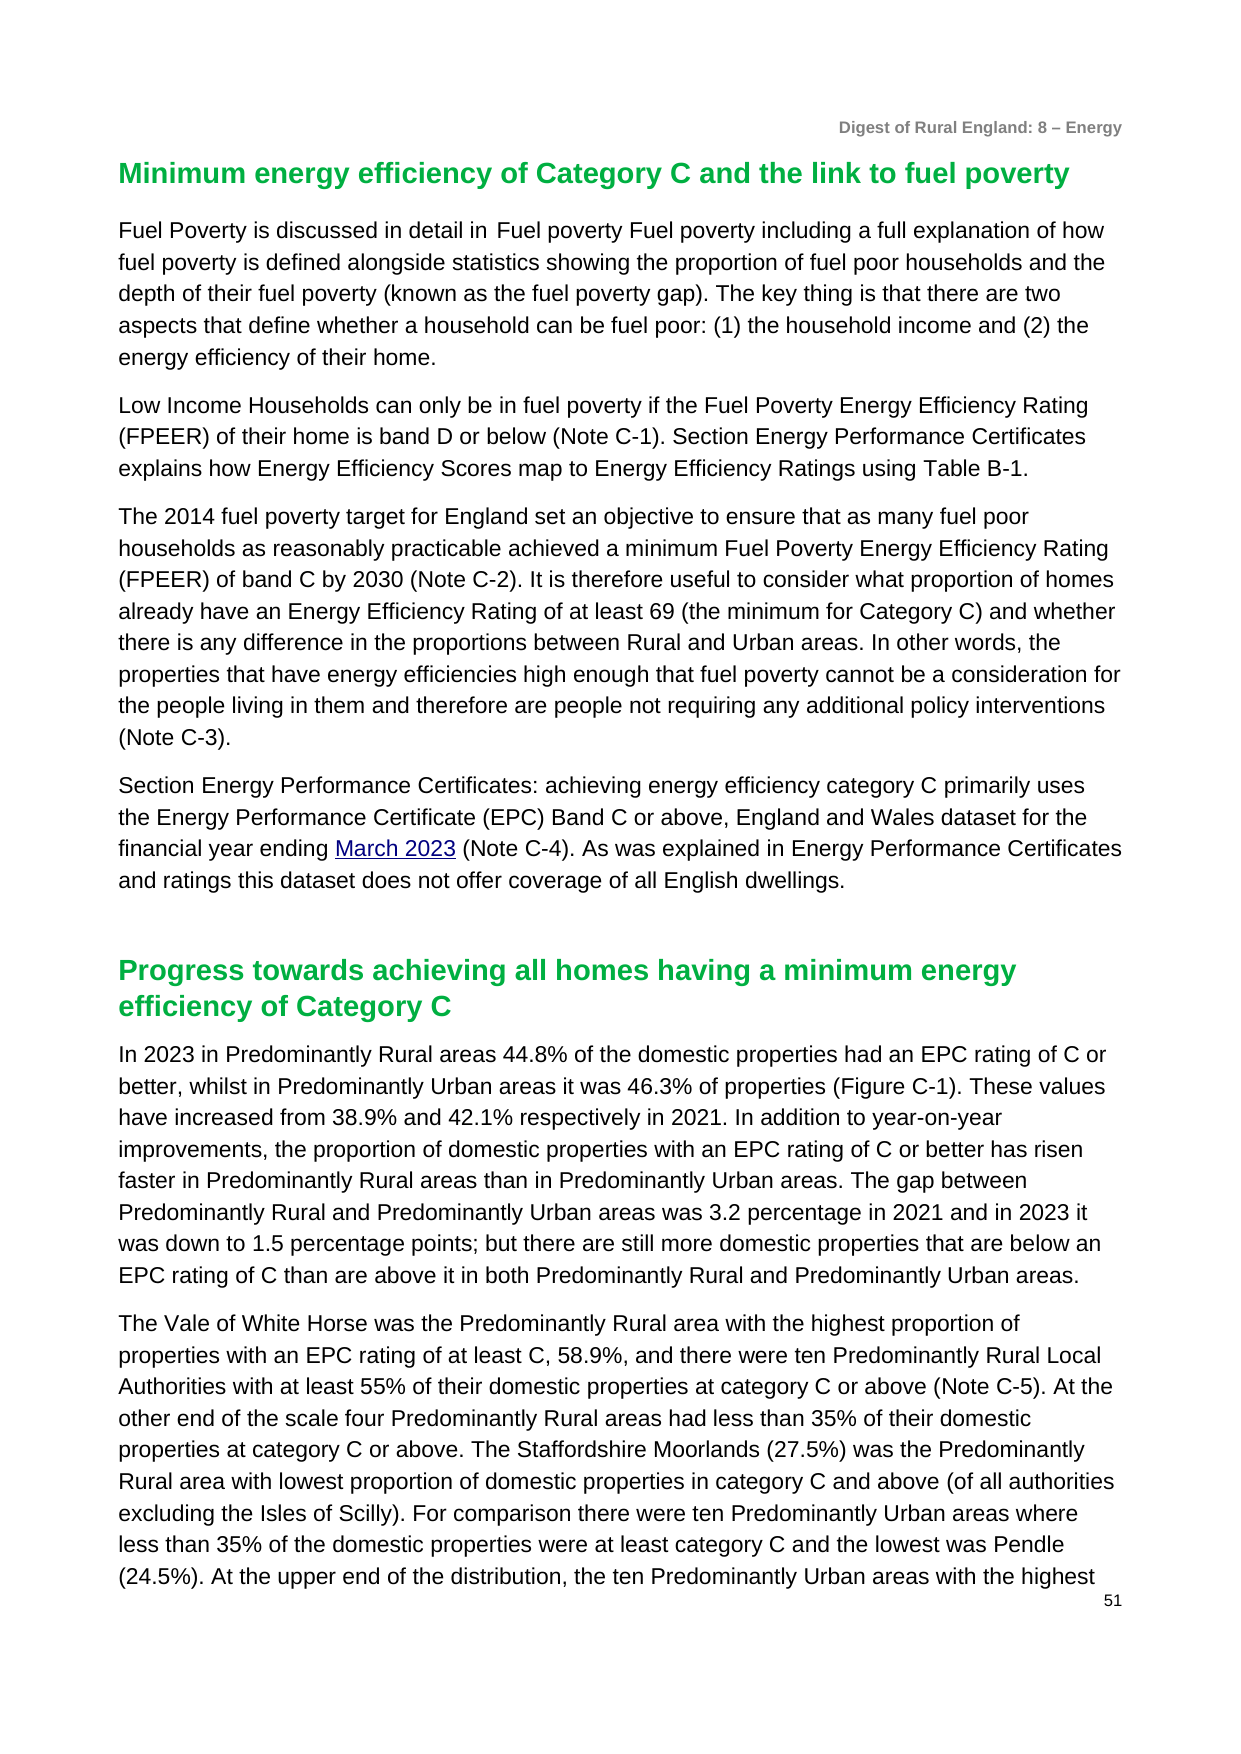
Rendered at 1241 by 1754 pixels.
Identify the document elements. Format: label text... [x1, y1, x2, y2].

subtitle Minimum energy efficiency of Category C and the link to fuel poverty [118, 156, 1122, 190]
text Section C primarily uses the Energy Performance Certificate (EPC) Band C or above, England and Wales dataset for the financial year ending March 2023 (Note C-4). As was explained in Energy Performance Certificates and ratings this dataset does not offer coverage of all English dwellings. [118, 772, 1122, 893]
text Fuel Poverty is discussed in detail in A Fuel poverty including a full explanation of how fuel poverty is defined alongside statistics showing the proportion of fuel poor households and the depth of their fuel poverty (known as the fuel poverty gap). The key thing is that there are two aspects that define whether a household can be fuel poor: (1) the household income and (2) the energy efficiency of their home. [118, 217, 1122, 370]
text Low Income Households can only be in fuel poverty if the Fuel Poverty Energy Efficiency Rating (FPEER) of their home is band D or below (Note C-1). Section B explains how Energy Efficiency Scores map to Energy Efficiency Ratings using Table B‑1. [118, 392, 1122, 481]
text The 2014 fuel poverty target for England set an objective to ensure that as many fuel poor households as reasonably practicable achieved a minimum Fuel Poverty Energy Efficiency Rating (FPEER) of band C by 2030 (Note C-2). It is therefore useful to consider what proportion of homes already have an Energy Efficiency Rating of at least 69 (the minimum for Category C) and whether there is any difference in the proportions between Rural and Urban areas. In other words, the properties that have energy efficiencies high enough that fuel poverty cannot be a consideration for the people living in them and therefore are people not requiring any additional policy interventions (Note C-3). [118, 503, 1122, 750]
subtitle Progress towards achieving all homes having a minimum energy efficiency of Category C [118, 953, 1122, 1022]
text The Vale of White Horse was the Predominantly Rural area with the highest proportion of properties with an EPC rating of at least C, 58.9%, and there were ten Predominantly Rural Local Authorities with at least 55% of their domestic properties at category C or above (Note C-5). At the other end of the scale four Predominantly Rural areas had less than 35% of their domestic properties at category C or above. The Staffordshire Moorlands (27.5%) was the Predominantly Rural area with lowest proportion of domestic properties in category C and above (of all authorities excluding the Isles of Scilly). For comparison there were ten Predominantly Urban areas where less than 35% of the domestic properties were at least category C and the lowest was Pendle (24.5%). At the upper end of the distribution, the ten Predominantly Urban areas with the highest [118, 1310, 1122, 1589]
text In 2023 in Predominantly Rural areas 44.8% of the domestic properties had an EPC rating of C or better, whilst in Predominantly Urban areas it was 46.3% of properties (Figure C‑1). These values have increased from 38.9% and 42.1% respectively in 2021. In addition to year-on-year improvements, the proportion of domestic properties with an EPC rating of C or better has risen faster in Predominantly Rural areas than in Predominantly Urban areas. The gap between Predominantly Rural and Predominantly Urban areas was 3.2 percentage in 2021 and in 2023 it was down to 1.5 percentage points; but there are still more domestic properties that are below an EPC rating of C than are above it in both Predominantly Rural and Predominantly Urban areas. [118, 1041, 1122, 1288]
